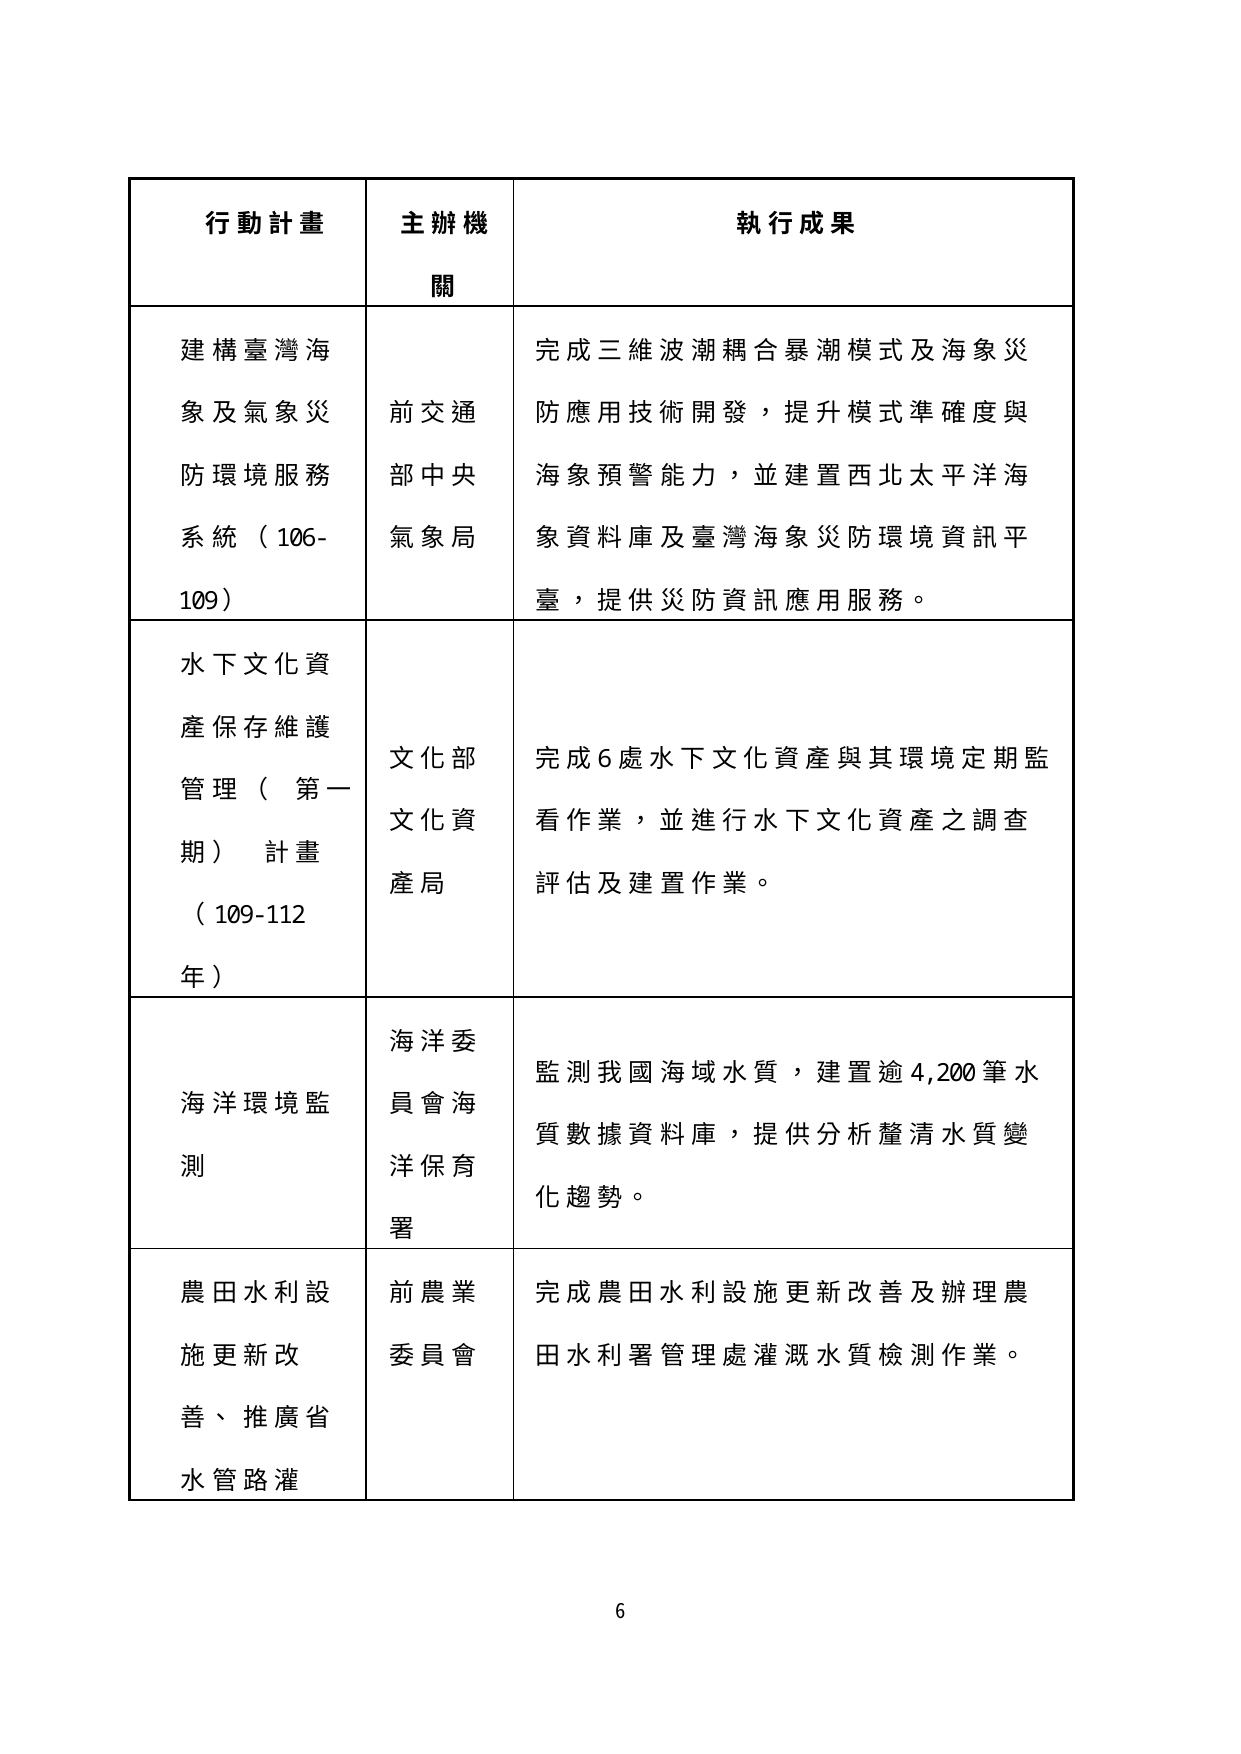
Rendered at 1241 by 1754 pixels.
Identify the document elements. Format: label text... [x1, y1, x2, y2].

table_cell 海洋環境監測 [131, 998, 365, 1247]
table_cell 水下文化資產保存維護管理（ 第一期） 計畫（109-112 年） [131, 621, 365, 996]
table_header 主辦機關 [367, 180, 513, 305]
table_cell 完成6處水下文化資產與其環境定期監看作業，並進行水下文化資產之調查評估及建置作業。 [514, 621, 1072, 996]
table_cell 前交通部中央氣象局 [367, 307, 513, 619]
table_cell 海洋委員會海洋保育署 [367, 998, 513, 1247]
table_header 行動計畫 [131, 180, 365, 305]
table_cell 農田水利設施更新改善、推廣省水管路灌 [131, 1249, 365, 1499]
table_cell 文化部文化資產局 [367, 621, 513, 996]
table_cell 前農業委員會 [367, 1249, 513, 1499]
table_cell 監測我國海域水質，建置逾4,200筆水質數據資料庫，提供分析釐清水質變化趨勢。 [514, 998, 1072, 1247]
table_header 執行成果 [514, 180, 1072, 305]
table_cell 完成農田水利設施更新改善及辦理農田水利署管理處灌溉水質檢測作業。 [514, 1249, 1072, 1499]
table_cell 完成三維波潮耦合暴潮模式及海象災防應用技術開發，提升模式準確度與海象預警能力，並建置西北太平洋海象資料庫及臺灣海象災防環境資訊平臺，提供災防資訊應用服務。 [514, 307, 1072, 619]
table_cell 建構臺灣海象及氣象災防環境服務系統（106-109） [131, 307, 365, 619]
